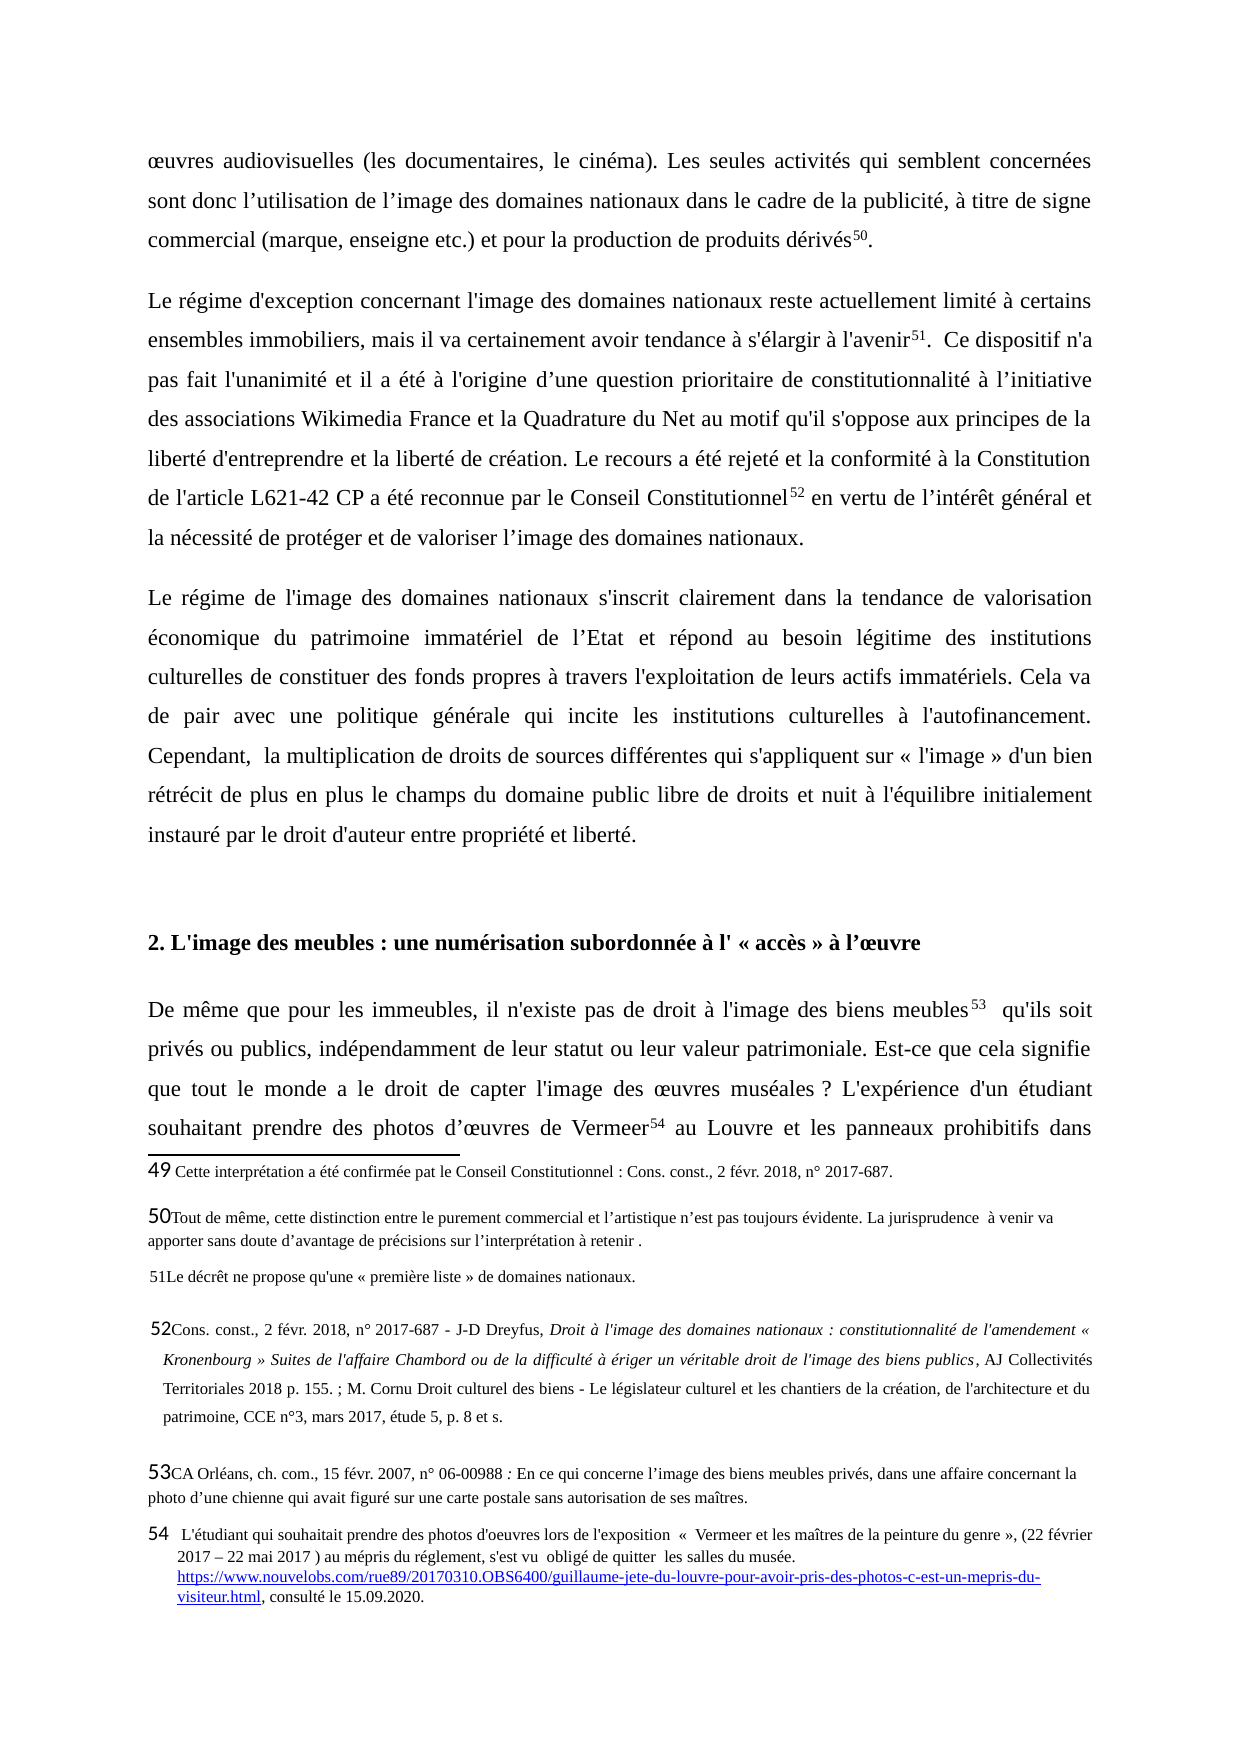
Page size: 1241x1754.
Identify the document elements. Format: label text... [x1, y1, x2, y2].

text De même que pour les immeubles, il n'existe pas de droit à l'image des biens meubles qu'ils soit privés ou publics, indépendamment de leur statut ou leur valeur patrimoniale. Est-ce que cela signifie que tout le monde a le droit de capter l'image des œuvres muséales ? L'expérience d'un étudiant souhaitant prendre des photos d’œuvres de Vermeer au Louvre et les panneaux prohibitifs dans [148, 996, 1093, 1141]
text Cette interprétation a été confirmée pat le Conseil Constitutionnel : Cons. const., 2 févr. 2018, n° 2017-687. [148, 1155, 1093, 1183]
text CA Orléans, ch. com., 15 févr. 2007, n° 06-00988 : En ce qui concerne l’image des biens meubles privés, dans une affaire concernant la photo d’une chienne qui avait figuré sur une carte postale sans autorisation de ses maîtres. [148, 1457, 1093, 1507]
text Le régime de l'image des domaines nationaux s'inscrit clairement dans la tendance de valorisation économique du patrimoine immatériel de l’Etat et répond au besoin légitime des institutions culturelles de constituer des fonds propres à travers l'exploitation de leurs actifs immatériels. Cela va de pair avec une politique générale qui incite les institutions culturelles à l'autofinancement. Cependant, la multiplication de droits de sources différentes qui s'appliquent sur « l'image » d'un bien rétrécit de plus en plus le champs du domaine public libre de droits et nuit à l'équilibre initialement instauré par le droit d'auteur entre propriété et liberté. [148, 584, 1093, 847]
text L'étudiant qui souhaitait prendre des photos d'oeuvres lors de l'exposition « Vermeer et les maîtres de la peinture du genre », (22 février 2017 – 22 mai 2017 ) au mépris du réglement, s'est vu obligé de quitter les salles du musée. https://www.nouvelobs.com/rue89/20170310.OBS6400/guillaume-jete-du-louvre-pour-avoir-pris-des-photos-c-est-un-mepris-du-visiteur.html, consulté le 15.09.2020. [148, 1520, 1093, 1606]
text Cons. const., 2 févr. 2018, n° 2017-687 - J-D Dreyfus, Droit à l'image des domaines nationaux : constitutionnalité de l'amendement « Kronenbourg » Suites de l'affaire Chambord ou de la difficulté à ériger un véritable droit de l'image des biens publics, AJ Collectivités Territoriales 2018 p. 155. ; M. Cornu Droit culturel des biens - Le législateur culturel et les chantiers de la création, de l'architecture et du patrimoine, CCE n°3, mars 2017, étude 5, p. 8 et s. [150, 1315, 1093, 1426]
text Tout de même, cette distinction entre le purement commercial et l’artistique n’est pas toujours évidente. La jurisprudence à venir va apporter sans doute d’avantage de précisions sur l’interprétation à retenir . [148, 1201, 1093, 1249]
text œuvres audiovisuelles (les documentaires, le cinéma). Les seules activités qui semblent concernées sont donc l’utilisation de l’image des domaines nationaux dans le cadre de la publicité, à titre de signe commercial (marque, enseigne etc.) et pour la production de produits dérivés. [148, 148, 1093, 253]
text 2. L'image des meubles : une numérisation subordonnée à l' « accès » à l’œuvre [148, 929, 1093, 956]
text Le régime d'exception concernant l'image des domaines nationaux reste actuellement limité à certains ensembles immobiliers, mais il va certainement avoir tendance à s'élargir à l'avenir. Ce dispositif n'a pas fait l'unanimité et il a été à l'origine d’une question prioritaire de constitutionnalité à l’initiative des associations Wikimedia France et la Quadrature du Net au motif qu'il s'oppose aux principes de la liberté d'entreprendre et la liberté de création. Le recours a été rejeté et la conformité à la Constitution de l'article L621-42 CP a été reconnue par le Conseil Constitutionnel en vertu de l’intérêt général et la nécessité de protéger et de valoriser l’image des domaines nationaux. [148, 287, 1093, 550]
text Le décrêt ne propose qu'une « première liste » de domaines nationaux. [149, 1267, 1093, 1286]
